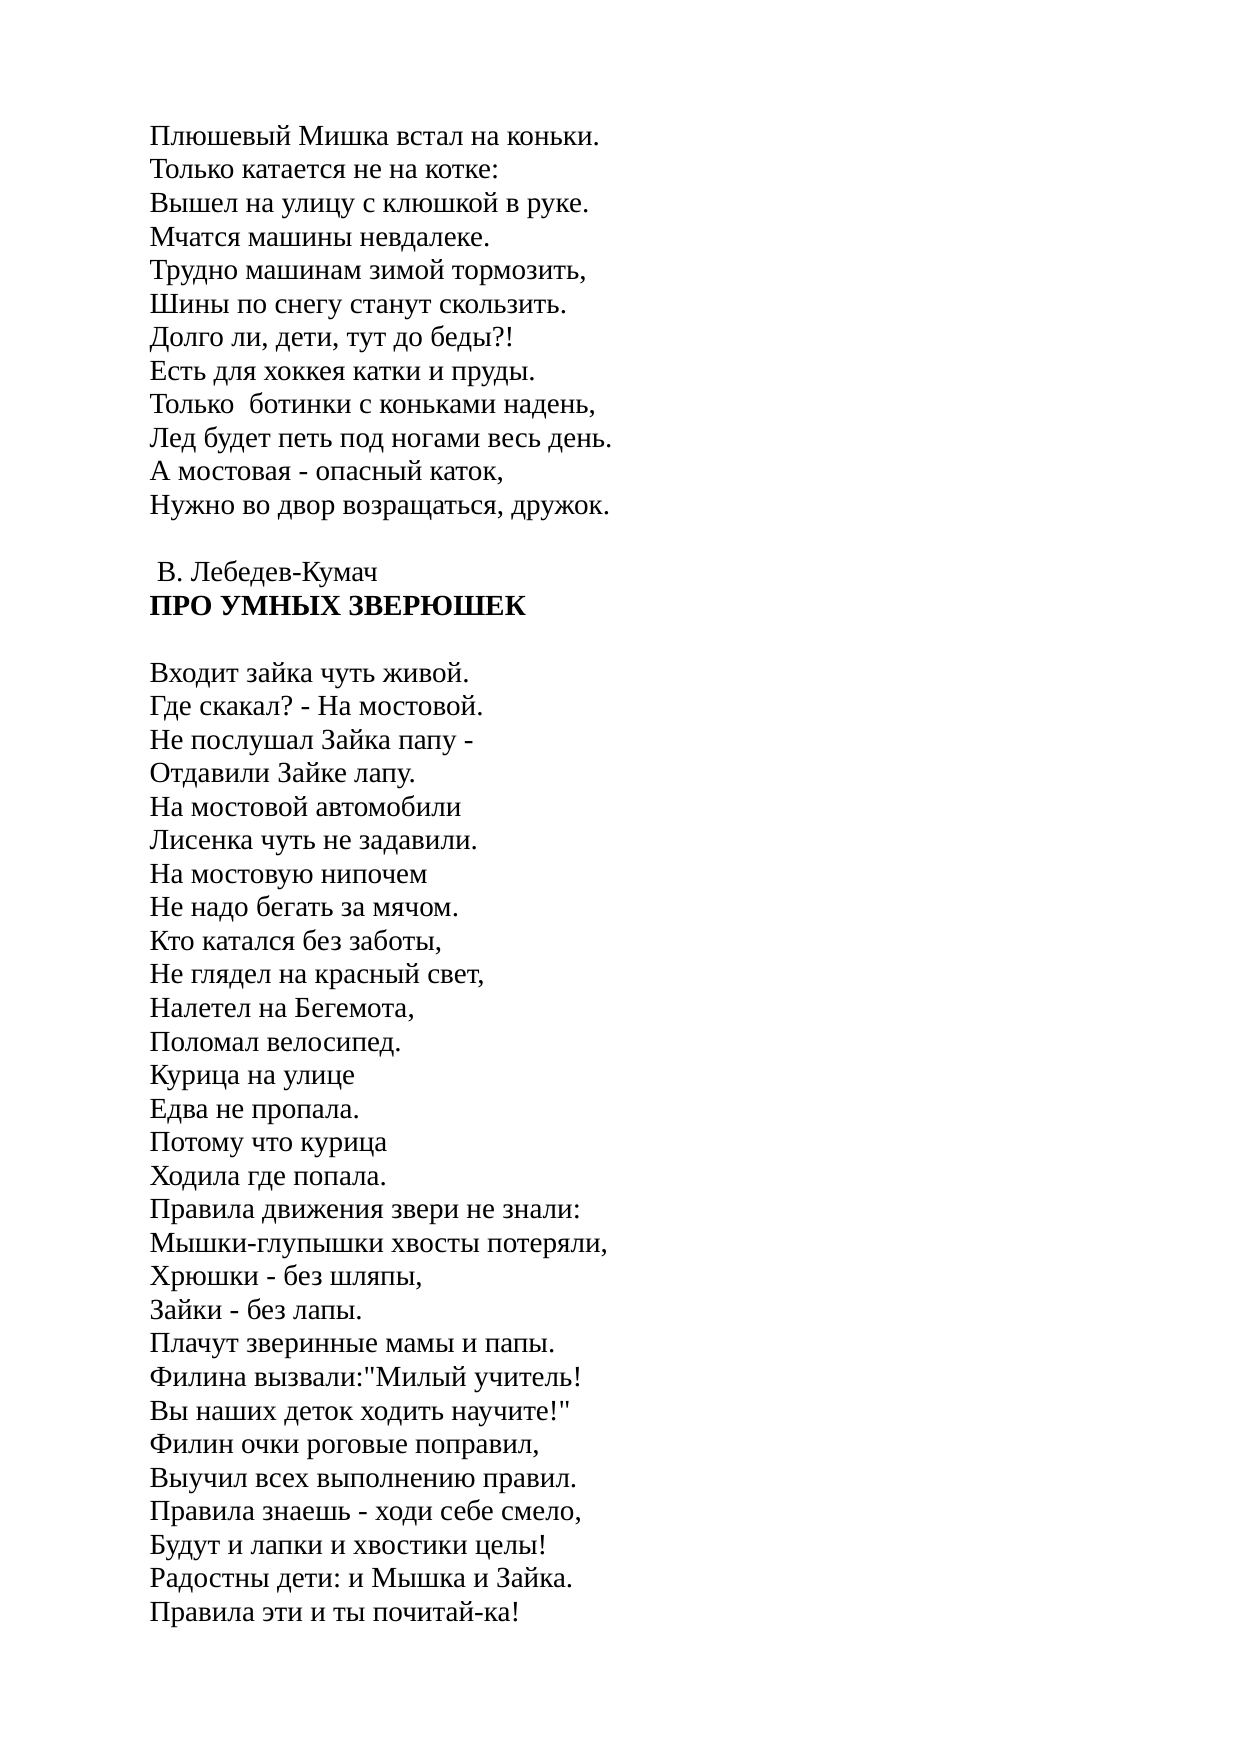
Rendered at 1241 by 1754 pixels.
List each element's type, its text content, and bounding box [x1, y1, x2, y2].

text Входит зайка чуть живой. Где скакал? - На мостовой. Не послушал Зайка папу - Отдавили Зайке лапу. На мостовой автомобили Лисенка чуть не задавили. На мостовую нипочем Не надо бегать за мячом. Кто катался без заботы, Не глядел на красный свет, Налетел на Бегемота, Поломал велосипед. Курица на улице Едва не пропала. Потому что курица Ходила где попала. Правила движения звери не знали: Мышки-глупышки хвосты потеряли, Хрюшки - без шляпы, Зайки - без лапы. Плачут зверинные мамы и папы. Филина вызвали:"Милый учитель! Вы наших деток ходить научите!" Филин очки роговые поправил, Выучил всех выполнению правил. Правила знаешь - ходи себе смело, Будут и лапки и хвостики целы! Радостны дети: и Мышка и Зайка. Правила эти и ты почитай-ка! [149, 621, 1059, 1627]
text Плюшевый Мишка встал на коньки. Только катается не на котке: Вышел на улицу с клюшкой в руке. Мчатся машины невдалеке. Трудно машинам зимой тормозить, Шины по снегу станут скользить. Долго ли, дети, тут до беды?! Есть для хоккея катки и пруды. Только ботинки с коньками надень, Лед будет петь под ногами весь день. А мостовая - опасный каток, Нужно во двор возращаться, дружок. В. Лебедев-Кумач ПРО УМНЫХ ЗВЕРЮШЕК [149, 118, 1059, 621]
